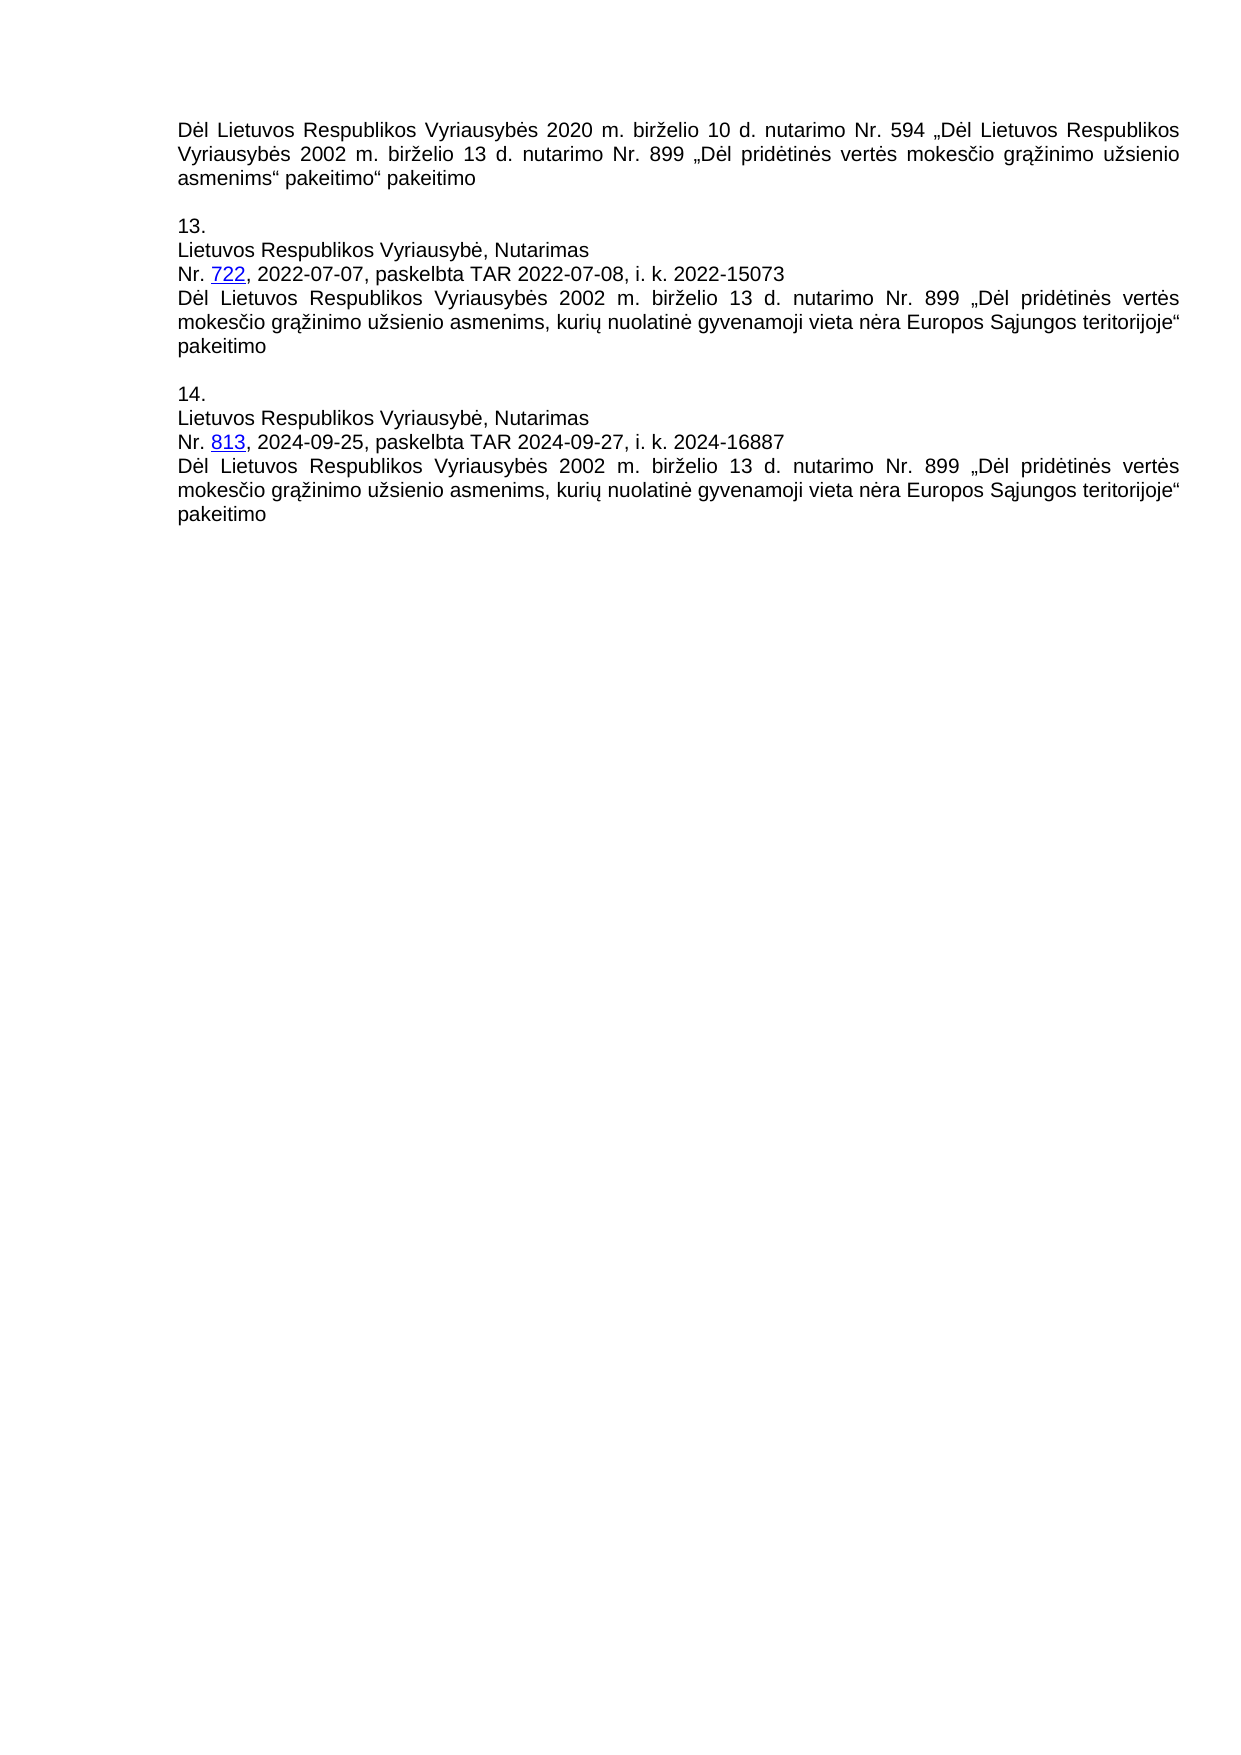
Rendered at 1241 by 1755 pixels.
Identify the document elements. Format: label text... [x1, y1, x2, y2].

text Dėl Lietuvos Respublikos Vyriausybės 2002 m. birželio 13 d. nutarimo Nr. 899 „Dėl pridėtinės vertės mokesčio grąžinimo užsienio asmenims, kurių nuolatinė gyvenamoji vieta nėra Europos Sąjungos teritorijoje“ pakeitimo [177, 453, 1181, 525]
text Dėl Lietuvos Respublikos Vyriausybės 2020 m. birželio 10 d. nutarimo Nr. 594 „Dėl Lietuvos Respublikos Vyriausybės 2002 m. birželio 13 d. nutarimo Nr. 899 „Dėl pridėtinės vertės mokesčio grąžinimo užsienio asmenims“ pakeitimo“ pakeitimo [177, 118, 1181, 190]
text Nr. 722, 2022-07-07, paskelbta TAR 2022-07-08, i. k. 2022-15073 [177, 262, 1181, 286]
text Dėl Lietuvos Respublikos Vyriausybės 2002 m. birželio 13 d. nutarimo Nr. 899 „Dėl pridėtinės vertės mokesčio grąžinimo užsienio asmenims, kurių nuolatinė gyvenamoji vieta nėra Europos Sąjungos teritorijoje“ pakeitimo [177, 286, 1181, 358]
text 13. [177, 214, 1181, 238]
text 14. [177, 382, 1181, 406]
text Lietuvos Respublikos Vyriausybė, Nutarimas [177, 238, 1181, 262]
text Nr. 813, 2024-09-25, paskelbta TAR 2024-09-27, i. k. 2024-16887 [177, 429, 1181, 453]
text Lietuvos Respublikos Vyriausybė, Nutarimas [177, 406, 1181, 429]
